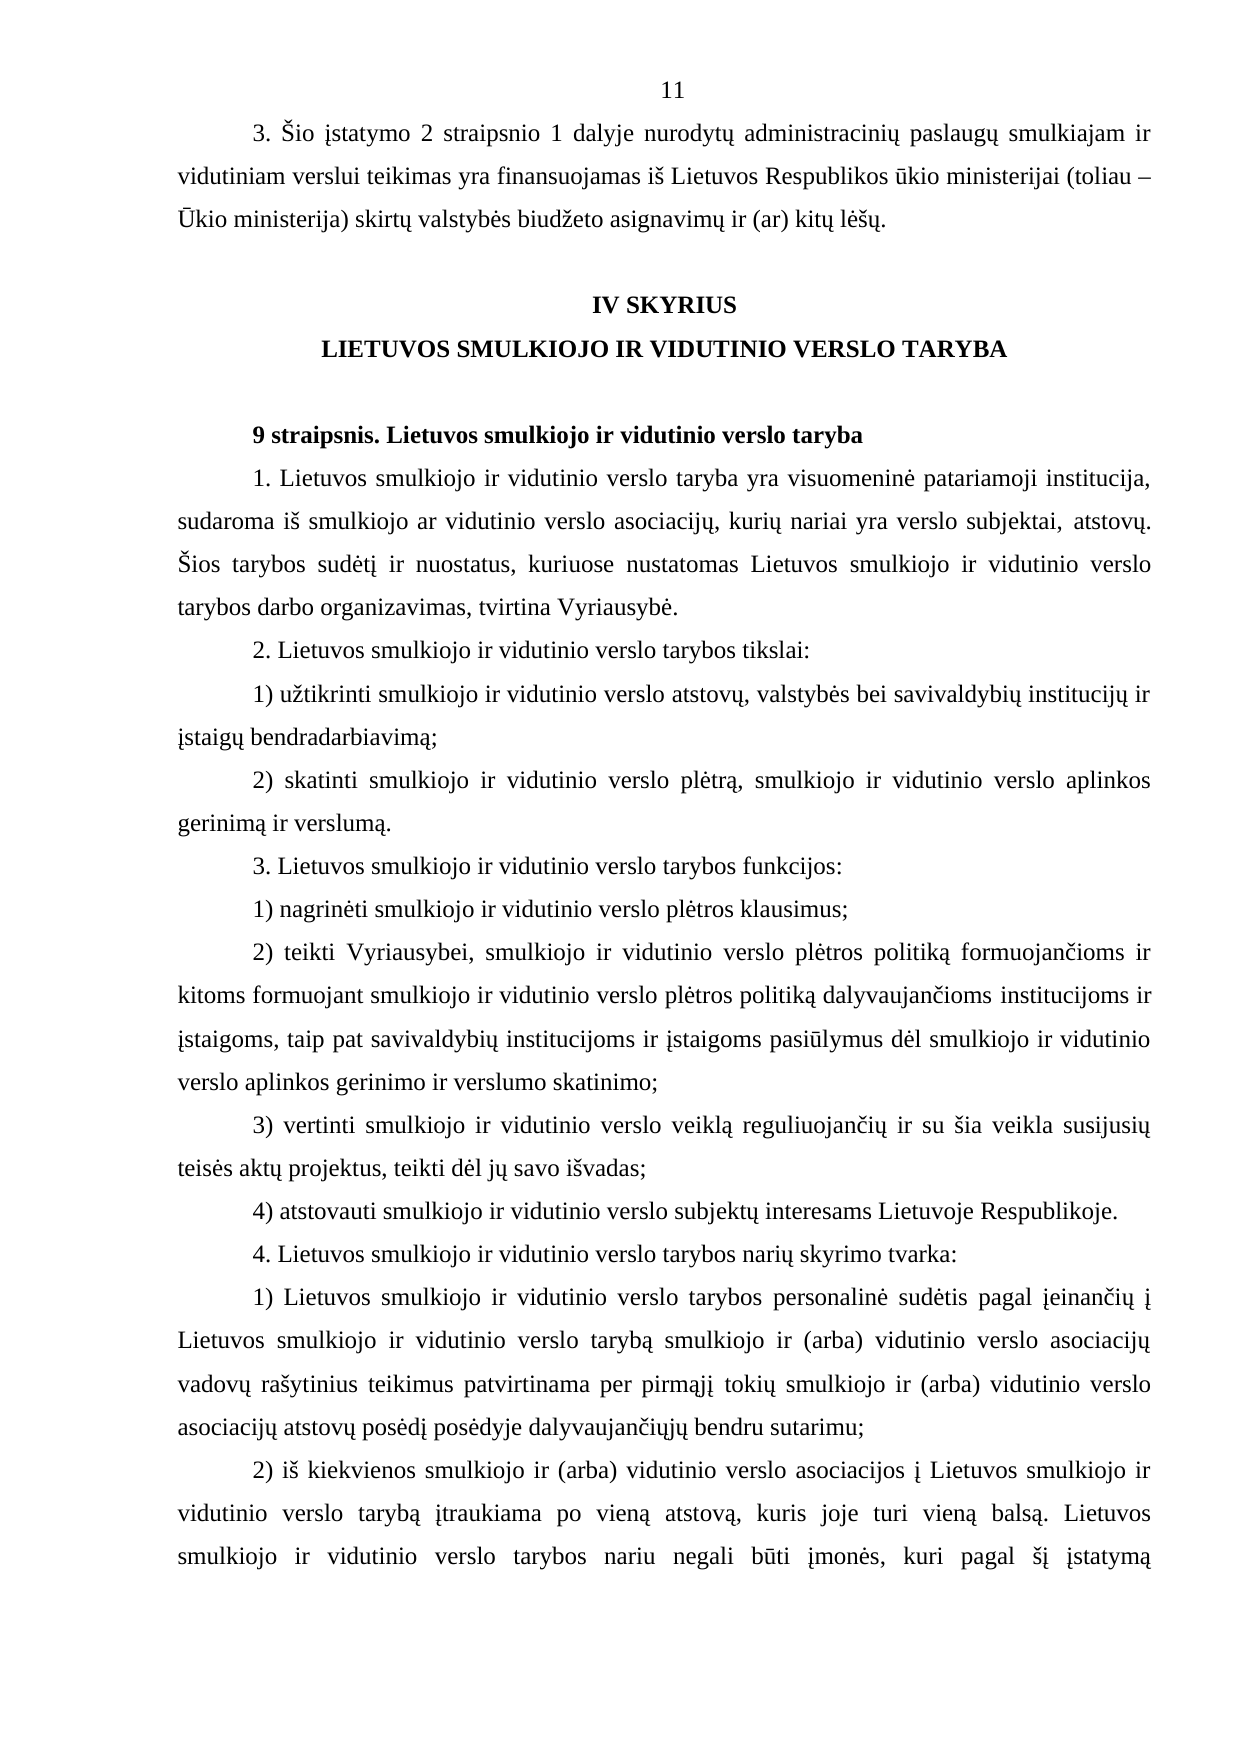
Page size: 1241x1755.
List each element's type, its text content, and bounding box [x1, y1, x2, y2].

text 4. Lietuvos smulkiojo ir vidutinio verslo tarybos narių skyrimo tvarka: [177, 1239, 1152, 1268]
text 1. Lietuvos smulkiojo ir vidutinio verslo taryba yra visuomeninė patariamoji institucija, sudaroma iš smulkiojo ar vidutinio verslo asociacijų, kurių nariai yra verslo subjektai, atstovų. Šios tarybos sudėtį ir nuostatus, kuriuose nustatomas Lietuvos smulkiojo ir vidutinio verslo tarybos darbo organizavimas, tvirtina Vyriausybė. [177, 463, 1152, 621]
text 2) iš kiekvienos smulkiojo ir (arba) vidutinio verslo asociacijos į Lietuvos smulkiojo ir vidutinio verslo tarybą įtraukiama po vieną atstovą, kuris joje turi vieną balsą. Lietuvos smulkiojo ir vidutinio verslo tarybos nariu negali būti įmonės, kuri pagal šį įstatymą [177, 1455, 1152, 1570]
text 2. Lietuvos smulkiojo ir vidutinio verslo tarybos tikslai: [177, 636, 1152, 664]
text 1) užtikrinti smulkiojo ir vidutinio verslo atstovų, valstybės bei savivaldybių institucijų ir įstaigų bendradarbiavimą; [177, 679, 1152, 751]
text IV SKYRIUS [177, 291, 1152, 319]
text 9 straipsnis. Lietuvos smulkiojo ir vidutinio verslo taryba [177, 420, 1152, 449]
text 3. Lietuvos smulkiojo ir vidutinio verslo tarybos funkcijos: [177, 851, 1152, 880]
text 1) Lietuvos smulkiojo ir vidutinio verslo tarybos personalinė sudėtis pagal įeinančių į Lietuvos smulkiojo ir vidutinio verslo tarybą smulkiojo ir (arba) vidutinio verslo asociacijų vadovų rašytinius teikimus patvirtinama per pirmąjį tokių smulkiojo ir (arba) vidutinio verslo asociacijų atstovų posėdį posėdyje dalyvaujančiųjų bendru sutarimu; [177, 1282, 1152, 1441]
text 3) vertinti smulkiojo ir vidutinio verslo veiklą reguliuojančių ir su šia veikla susijusių teisės aktų projektus, teikti dėl jų savo išvadas; [177, 1110, 1152, 1182]
text 3. Šio įstatymo 2 straipsnio 1 dalyje nurodytų administracinių paslaugų smulkiajam ir vidutiniam verslui teikimas yra finansuojamas iš Lietuvos Respublikos ūkio ministerijai (toliau – Ūkio ministerija) skirtų valstybės biudžeto asignavimų ir (ar) kitų lėšų. [177, 118, 1152, 233]
text 1) nagrinėti smulkiojo ir vidutinio verslo plėtros klausimus; [177, 894, 1152, 923]
text LIETUVOS SMULKIOJO IR VIDUTINIO VERSLO TARYBA [177, 334, 1152, 362]
text 2) teikti Vyriausybei, smulkiojo ir vidutinio verslo plėtros politiką formuojančioms ir kitoms formuojant smulkiojo ir vidutinio verslo plėtros politiką dalyvaujančioms institucijoms ir įstaigoms, taip pat savivaldybių institucijoms ir įstaigoms pasiūlymus dėl smulkiojo ir vidutinio verslo aplinkos gerinimo ir verslumo skatinimo; [177, 937, 1152, 1096]
text 4) atstovauti smulkiojo ir vidutinio verslo subjektų interesams Lietuvoje Respublikoje. [177, 1196, 1152, 1225]
text 2) skatinti smulkiojo ir vidutinio verslo plėtrą, smulkiojo ir vidutinio verslo aplinkos gerinimą ir verslumą. [177, 765, 1152, 837]
